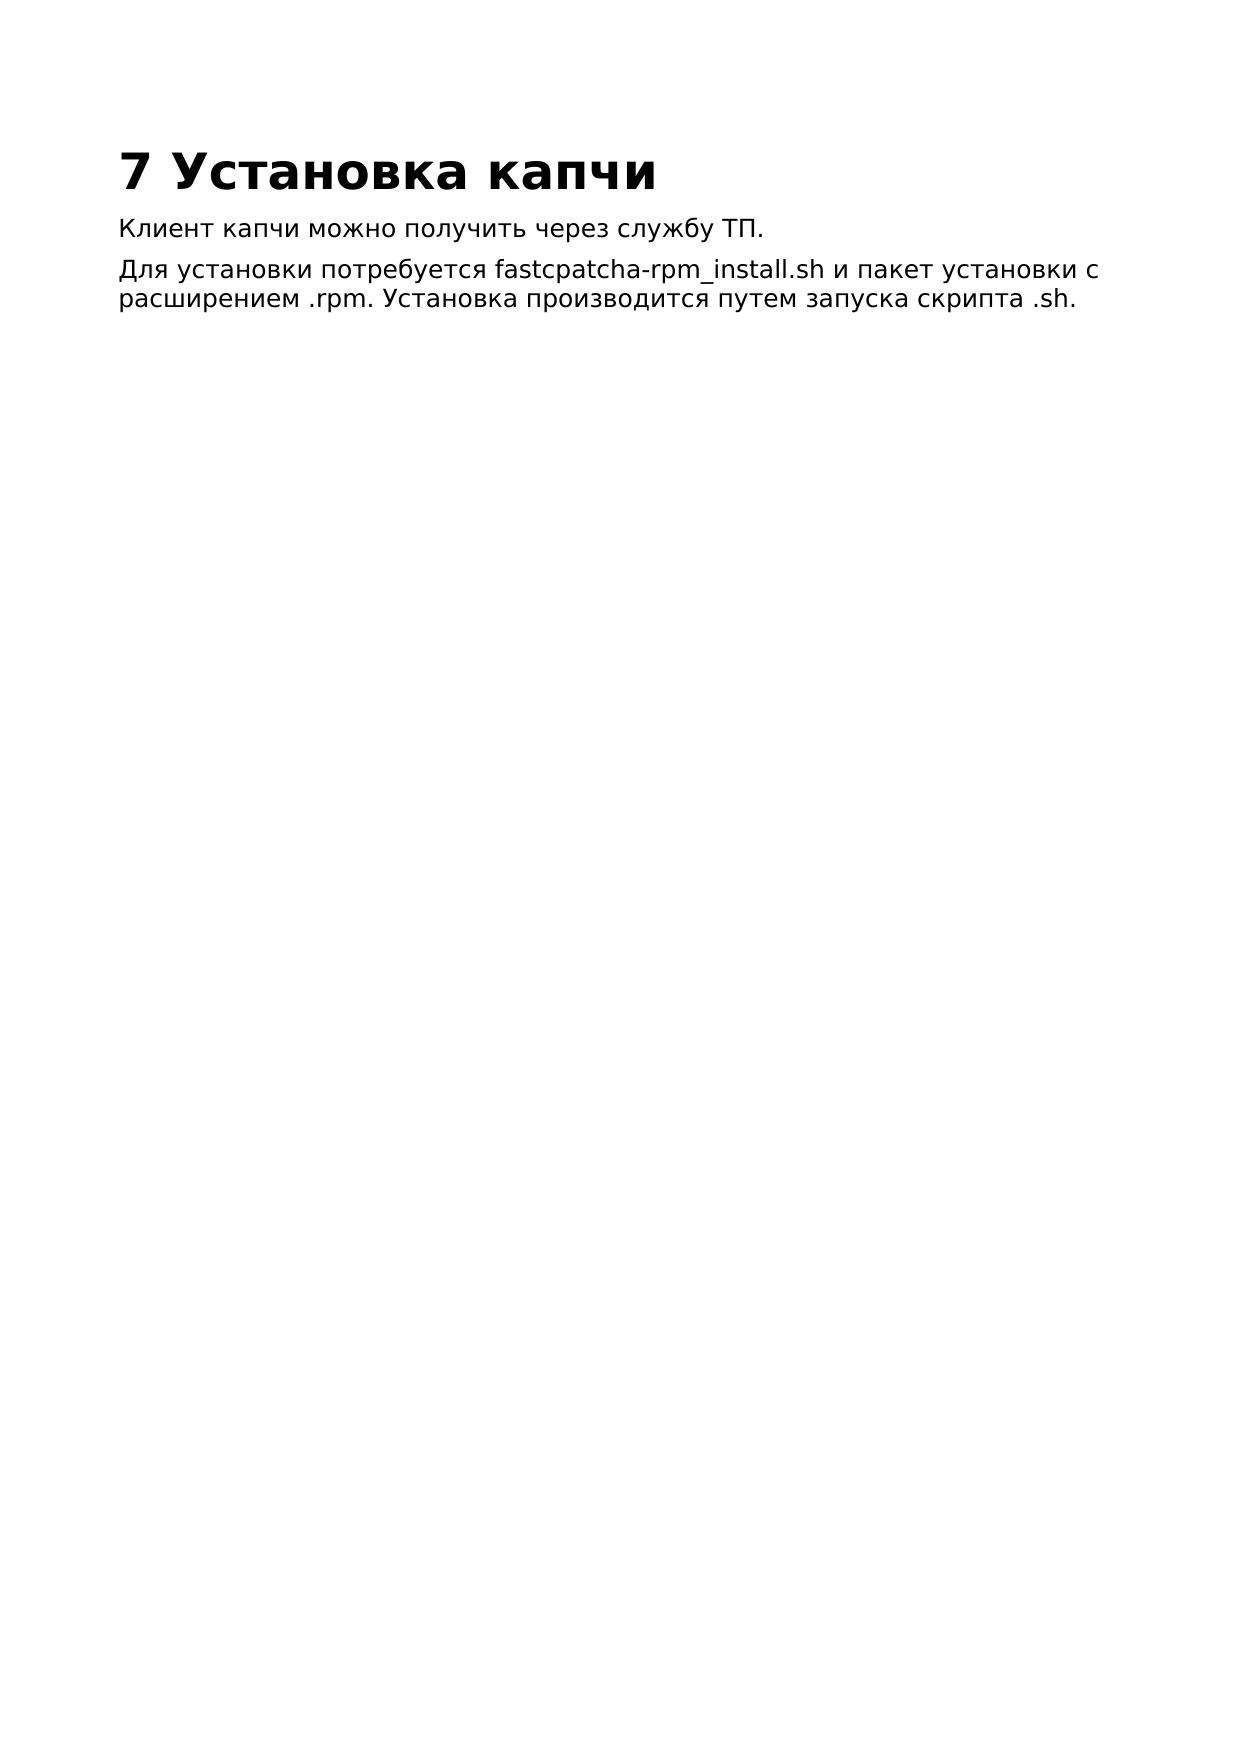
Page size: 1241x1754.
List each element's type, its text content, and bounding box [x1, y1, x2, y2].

text Для установки потребуется fastcpatcha-rpm_install.sh и пакет установки с расширением .rpm. Установка производится путем запуска скрипта .sh. [118, 256, 1122, 314]
subtitle 7 Установка капчи [118, 143, 1122, 201]
text Клиент капчи можно получить через службу ТП. [118, 214, 1122, 243]
